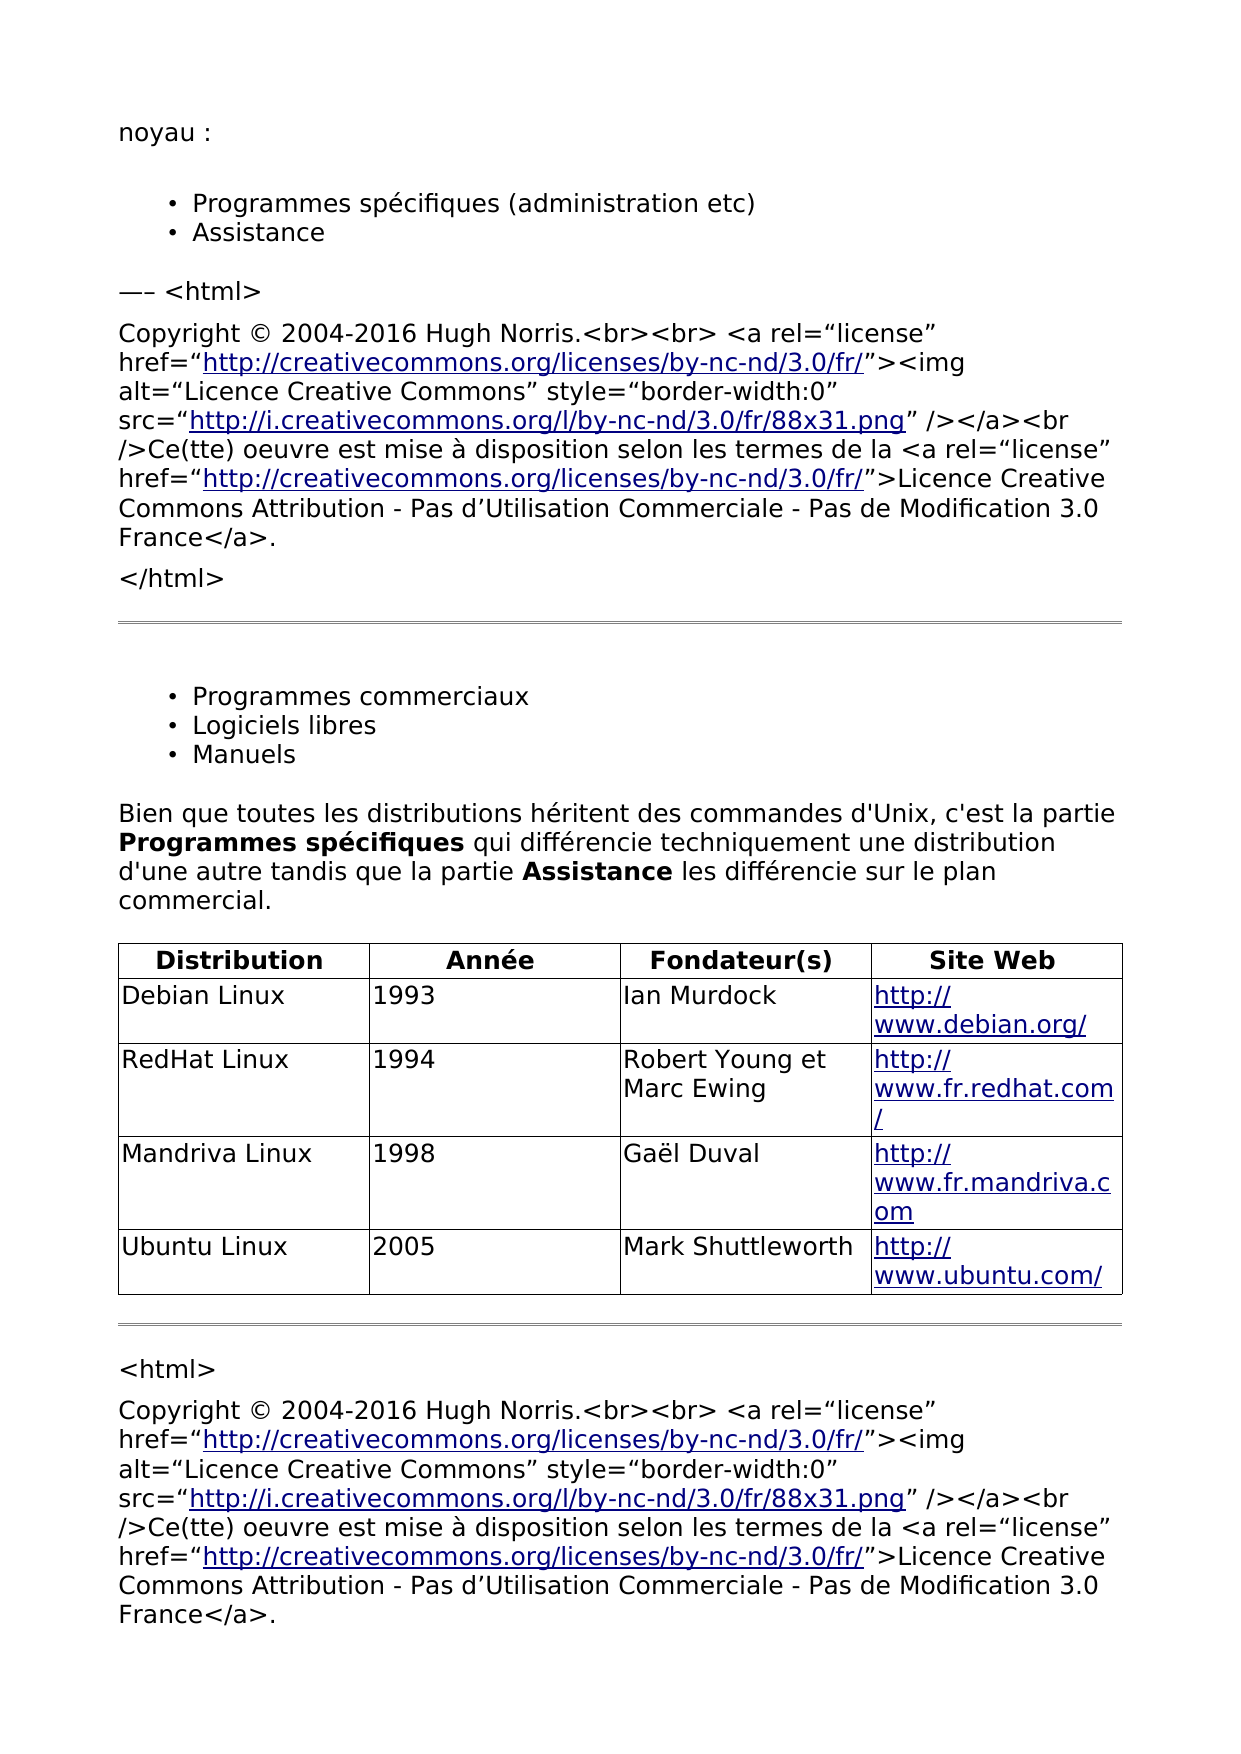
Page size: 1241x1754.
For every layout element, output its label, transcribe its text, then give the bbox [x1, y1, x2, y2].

list Manuels [177, 740, 1122, 769]
table_cell Ubuntu Linux [119, 1230, 369, 1293]
table_cell Mark Shuttleworth [621, 1230, 871, 1293]
table_header Fondateur(s) [621, 944, 871, 978]
table_cell Ian Murdock [621, 979, 871, 1042]
table_cell http://www.debian.org/ [872, 979, 1122, 1042]
list Assistance [177, 218, 1122, 248]
list Programmes commerciaux [177, 682, 1122, 711]
table_cell Mandriva Linux [119, 1137, 369, 1229]
table_cell http://www.ubuntu.com/ [872, 1230, 1122, 1293]
text </html> [118, 564, 1122, 594]
text noyau : [118, 118, 1122, 147]
list Programmes spécifiques (administration etc) [177, 189, 1122, 218]
text <html> [118, 1355, 1122, 1384]
table_cell 1994 [370, 1044, 620, 1136]
table_cell http://www.fr.mandriva.com [872, 1137, 1122, 1229]
table_header Site Web [872, 944, 1122, 978]
table_cell 2005 [370, 1230, 620, 1293]
table_cell 1998 [370, 1137, 620, 1229]
table_cell 1993 [370, 979, 620, 1042]
text Copyright © 2004-2016 Hugh Norris.<br><br> <a rel=“license” href=“http://creativecommons.org/licenses/by-nc-nd/3.0/fr/”><img alt=“Licence Creative Commons” style=“border-width:0” src=“http://i.creativecommons.org/l/by-nc-nd/3.0/fr/88x31.png” /></a><br />Ce(tte) oeuvre est mise à disposition selon les termes de la <a rel=“license” href=“http://creativecommons.org/licenses/by-nc-nd/3.0/fr/”>Licence Creative Commons Attribution - Pas d’Utilisation Commerciale - Pas de Modification 3.0 France</a>. [118, 319, 1122, 552]
list Logiciels libres [177, 711, 1122, 740]
table_header Année [370, 944, 620, 978]
text Bien que toutes les distributions héritent des commandes d'Unix, c'est la partie Programmes spécifiques qui différencie techniquement une distribution d'une autre tandis que la partie Assistance les différencie sur le plan commercial. [118, 799, 1122, 916]
table_cell Robert Young et Marc Ewing [621, 1044, 871, 1136]
table_header Distribution [119, 944, 369, 978]
text Copyright © 2004-2016 Hugh Norris.<br><br> <a rel=“license” href=“http://creativecommons.org/licenses/by-nc-nd/3.0/fr/”><img alt=“Licence Creative Commons” style=“border-width:0” src=“http://i.creativecommons.org/l/by-nc-nd/3.0/fr/88x31.png” /></a><br />Ce(tte) oeuvre est mise à disposition selon les termes de la <a rel=“license” href=“http://creativecommons.org/licenses/by-nc-nd/3.0/fr/”>Licence Creative Commons Attribution - Pas d’Utilisation Commerciale - Pas de Modification 3.0 France</a>. [118, 1396, 1122, 1630]
table_cell RedHat Linux [119, 1044, 369, 1136]
text —– <html> [118, 277, 1122, 306]
table_cell Gaël Duval [621, 1137, 871, 1229]
table_cell Debian Linux [119, 979, 369, 1042]
table_cell http://www.fr.redhat.com/ [872, 1044, 1122, 1136]
